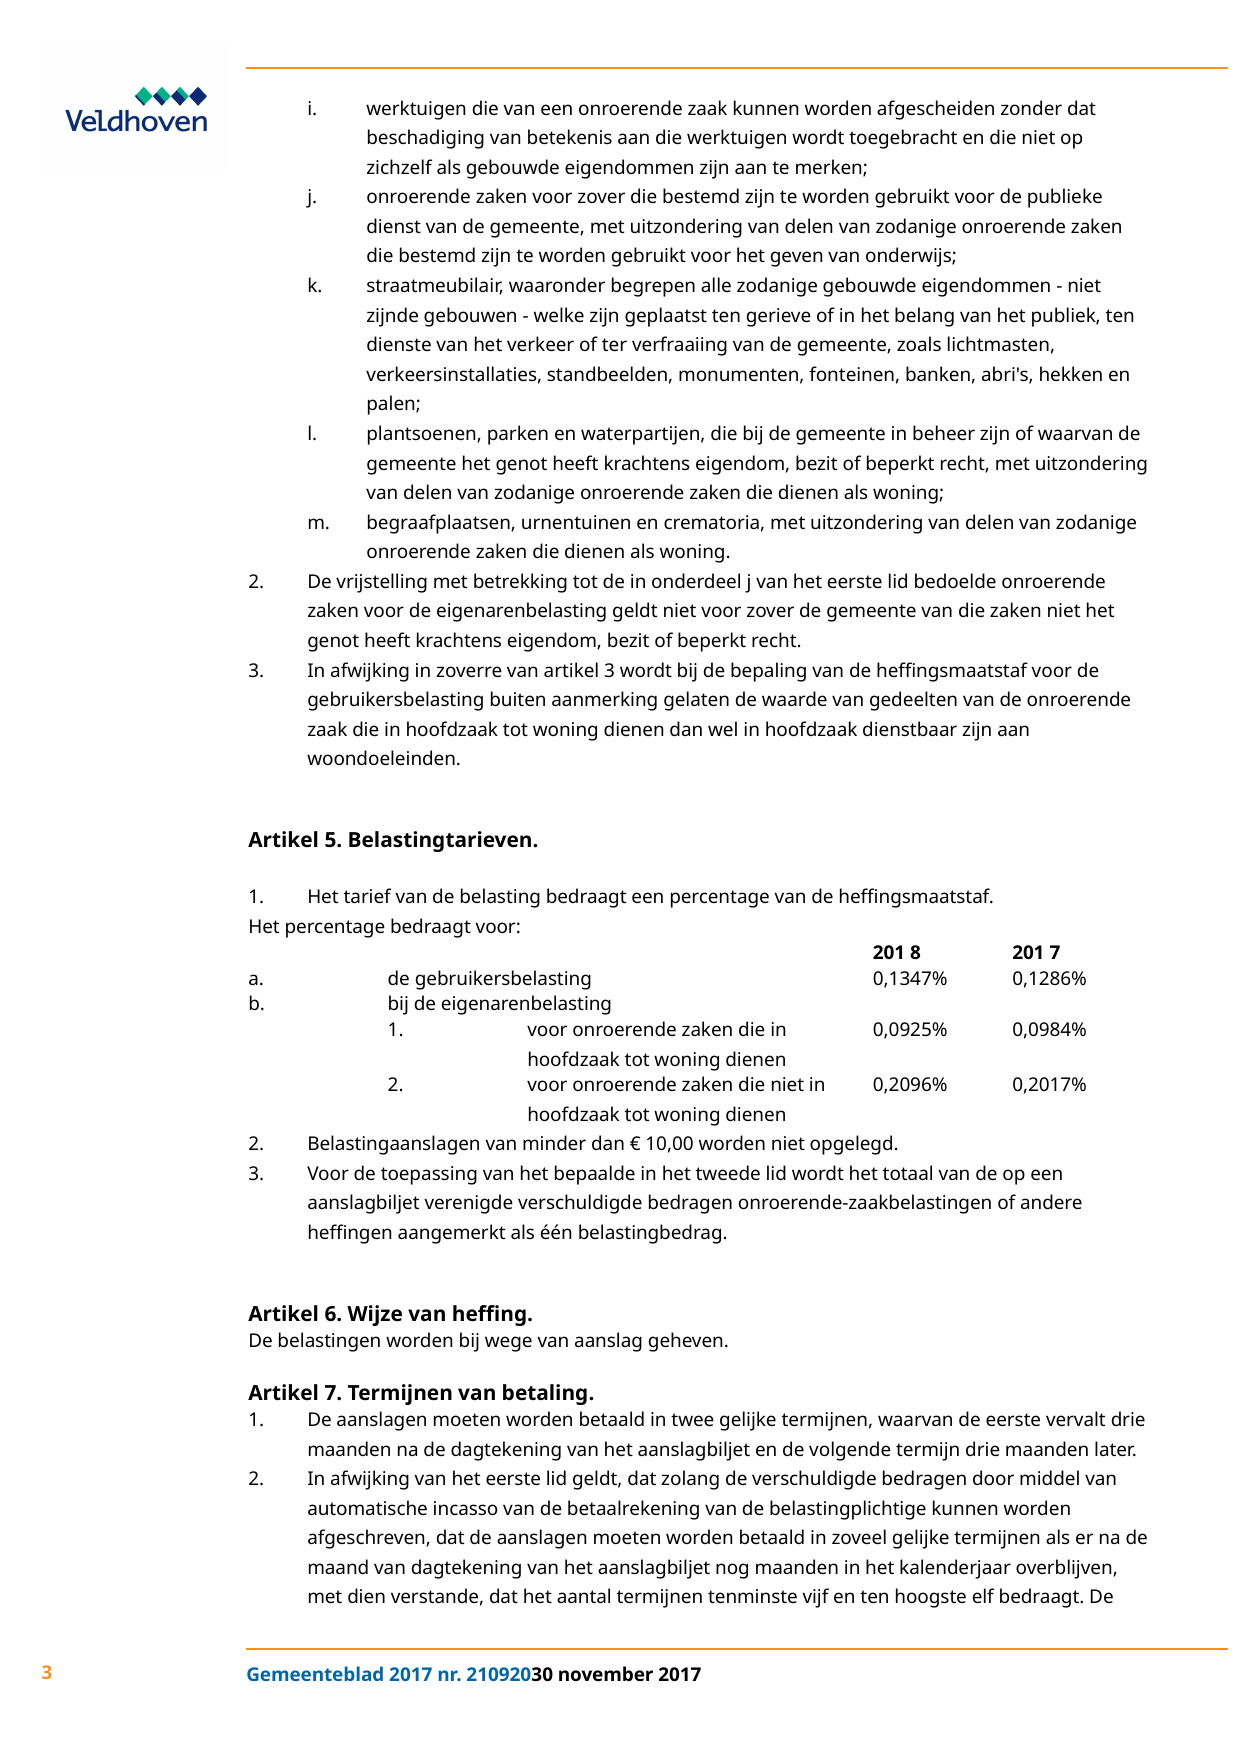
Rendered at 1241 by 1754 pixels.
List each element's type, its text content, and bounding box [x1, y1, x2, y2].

table_cell [248, 1072, 387, 1127]
table_cell b. [248, 991, 387, 1016]
table_cell [248, 1016, 387, 1072]
list Belastingaanslagen van minder dan € 10,00 worden niet opgelegd. [248, 1130, 1152, 1156]
table_cell de gebruikersbelasting [388, 965, 873, 991]
text Artikel 6. Wijze van heffing. [248, 1299, 1152, 1327]
list straatmeubilair, waaronder begrepen alle zodanige gebouwde eigendommen - niet zijnde gebouwen - welke zijn geplaatst ten gerieve of in het belang van het publiek, ten dienste van het verkeer of ter verfraaiing van de gemeente, zoals lichtmasten, verkeersinstallaties, standbeelden, monumenten, fonteinen, banken, abri's, hekken en palen; [307, 272, 1152, 416]
table_cell [1012, 991, 1152, 1016]
list werktuigen die van een onroerende zaak kunnen worden afgescheiden zonder dat beschadiging van betekenis aan die werktuigen wordt toegebracht en die niet op zichzelf als gebouwde eigendommen zijn aan te merken; [307, 95, 1152, 180]
list De aanslagen moeten worden betaald in twee gelijke termijnen, waarvan de eerste vervalt drie maanden na de dagtekening van het aanslagbiljet en de volgende termijn drie maanden later. [248, 1406, 1152, 1461]
table_cell [873, 991, 1012, 1016]
table_cell 0,0925% [873, 1016, 1012, 1072]
table_cell 0,1347% [873, 965, 1012, 991]
text De belastingen worden bij wege van aanslag geheven. [248, 1327, 1152, 1353]
list De vrijstelling met betrekking tot de in onderdeel j van het eerste lid bedoelde onroerende zaken voor de eigenarenbelasting geldt niet voor zover de gemeente van die zaken niet het genot heeft krachtens eigendom, bezit of beperkt recht. [248, 568, 1152, 653]
table_cell 1. [388, 1016, 527, 1072]
table_header Het percentage bedraagt voor: [248, 913, 1152, 939]
text Artikel 5. Belastingtarieven. [248, 826, 1152, 854]
table_cell 0,0984% [1012, 1016, 1152, 1072]
list Het tarief van de belasting bedraagt een percentage van de heffingsmaatstaf. [248, 884, 1152, 909]
list Voor de toepassing van het bepaalde in het tweede lid wordt het totaal van de op een aanslagbiljet verenigde verschuldigde bedragen onroerende-zaakbelastingen of andere heffingen aangemerkt als één belastingbedrag. [248, 1160, 1152, 1244]
table_cell [248, 939, 387, 965]
table_cell 0,2096% [873, 1072, 1012, 1127]
list onroerende zaken voor zover die bestemd zijn te worden gebruikt voor de publieke dienst van de gemeente, met uitzondering van delen van zodanige onroerende zaken die bestemd zijn te worden gebruikt voor het geven van onderwijs; [307, 183, 1152, 268]
list begraafplaatsen, urnentuinen en crematoria, met uitzondering van delen van zodanige onroerende zaken die dienen als woning. [307, 509, 1152, 564]
table_cell [388, 939, 873, 965]
table_cell bij de eigenarenbelasting [388, 991, 873, 1016]
list In afwijking in zoverre van artikel 3 wordt bij de bepaling van de heffingsmaatstaf voor de gebruikersbelasting buiten aanmerking gelaten de waarde van gedeelten van de onroerende zaak die in hoofdzaak tot woning dienen dan wel in hoofdzaak dienstbaar zijn aan woondoeleinden. [248, 657, 1152, 771]
list plantsoenen, parken en waterpartijen, die bij de gemeente in beheer zijn of waarvan de gemeente het genot heeft krachtens eigendom, bezit of beperkt recht, met uitzondering van delen van zodanige onroerende zaken die dienen als woning; [307, 420, 1152, 505]
table_cell 201 8 [873, 939, 1012, 965]
picture [41, 47, 231, 172]
list In afwijking van het eerste lid geldt, dat zolang de verschuldigde bedragen door middel van automatische incasso van de betaalrekening van de belastingplichtige kunnen worden afgeschreven, dat de aanslagen moeten worden betaald in zoveel gelijke termijnen als er na de maand van dagtekening van het aanslagbiljet nog maanden in het kalenderjaar overblijven, met dien verstande, dat het aantal termijnen tenminste vijf en ten hoogste elf bedraagt. De [248, 1465, 1152, 1609]
table_cell voor onroerende zaken die in hoofdzaak tot woning dienen [527, 1016, 873, 1072]
table_cell voor onroerende zaken die niet in hoofdzaak tot woning dienen [527, 1072, 873, 1127]
table_cell 0,2017% [1012, 1072, 1152, 1127]
text Artikel 7. Termijnen van betaling. [248, 1378, 1152, 1406]
table_cell 201 7 [1012, 939, 1152, 965]
table_cell 2. [388, 1072, 527, 1127]
table_cell 0,1286% [1012, 965, 1152, 991]
table_cell a. [248, 965, 387, 991]
